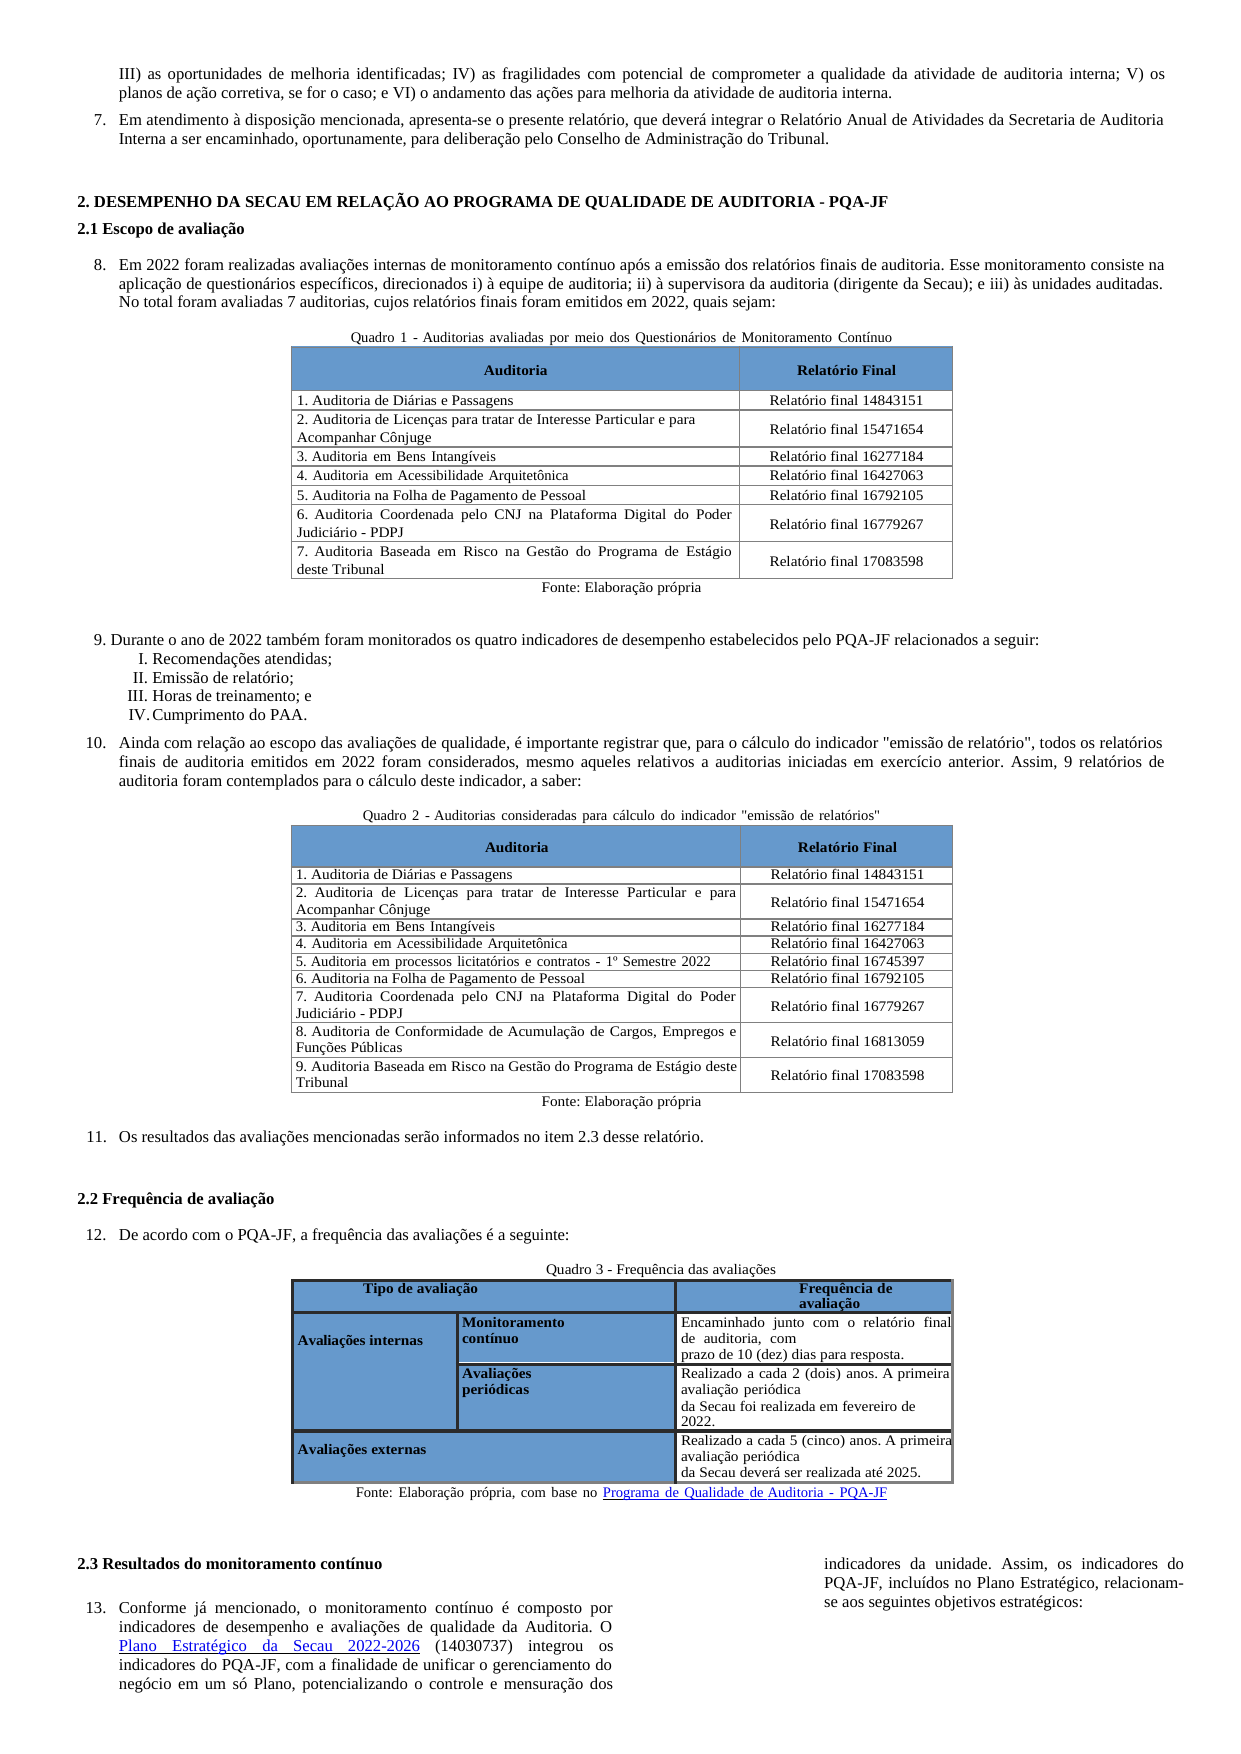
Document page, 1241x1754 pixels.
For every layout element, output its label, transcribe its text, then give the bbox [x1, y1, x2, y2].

table_header Tipo de avaliação [294, 1282, 674, 1311]
table_cell Monitoramento contínuo [459, 1314, 674, 1362]
table_cell 2. Auditoria de Licenças para tratar de Interesse Particular e para Acompanhar Cônjuge [292, 885, 740, 918]
table_cell Relatório final 16745397 [741, 954, 952, 969]
text III) as oportunidades de melhoria identificadas; IV) as fragilidades com potencial de comprometer a qualidade da atividade de auditoria interna; V) os planos de ação corretiva, se for o caso; e VI) o andamento das ações para melhoria da atividade de auditoria interna. [119, 64, 1166, 102]
table_cell Relatório final 17083598 [740, 542, 952, 578]
table_cell 5. Auditoria em processos licitatórios e contratos - 1º Semestre 2022 [292, 954, 740, 969]
list Recomendações atendidas; [138, 649, 1188, 668]
list Em atendimento à disposição mencionada, apresenta-se o presente relatório, que deverá integrar o Relatório Anual de Atividades da Secretaria de Auditoria Interna a ser encaminhado, oportunamente, para deliberação pelo Conselho de Administração do Tribunal. [94, 110, 1166, 148]
text Fonte: Elaboração própria, com base no Programa de Qualidade de Auditoria - PQA-JF [76, 1484, 1167, 1501]
subtitle DESEMPENHO DA SECAU EM RELAÇÃO AO PROGRAMA DE QUALIDADE DE AUDITORIA - PQA-JF [77, 192, 1188, 211]
table_cell 7. Auditoria Baseada em Risco na Gestão do Programa de Estágio deste Tribunal [292, 542, 739, 578]
list Ainda com relação ao escopo das avaliações de qualidade, é importante registrar que, para o cálculo do indicador "emissão de relatório", todos os relatórios finais de auditoria emitidos em 2022 foram considerados, mesmo aqueles relativos a auditorias iniciadas em exercício anterior. Assim, 9 relatórios de auditoria foram contemplados para o cálculo deste indicador, a saber: [85, 733, 1166, 790]
list De acordo com o PQA-JF, a frequência das avaliações é a seguinte: [85, 1224, 1188, 1244]
table_cell Relatório final 16813059 [741, 1023, 952, 1057]
table_cell 4. Auditoria em Acessibilidade Arquitetônica [292, 937, 740, 952]
table_cell 3. Auditoria em Bens Intangíveis [292, 448, 739, 465]
table_cell Relatório final 16277184 [740, 448, 952, 465]
table_cell Encaminhado junto com o relatório final de auditoria, com prazo de 10 (dez) dias para resposta. [677, 1314, 951, 1362]
list Durante o ano de 2022 também foram monitorados os quatro indicadores de desempenho estabelecidos pelo PQA-JF relacionados a seguir: [94, 630, 1188, 649]
table_cell 8. Auditoria de Conformidade de Acumulação de Cargos, Empregos e Funções Públicas [292, 1023, 740, 1057]
text Quadro 2 - Auditorias consideradas para cálculo do indicador "emissão de relatórios" [76, 807, 1167, 824]
text Fonte: Elaboração própria [381, 1093, 861, 1110]
table_cell Relatório final 16779267 [741, 988, 952, 1022]
table_cell Relatório final 15471654 [741, 885, 952, 918]
table_cell 5. Auditoria na Folha de Pagamento de Pessoal [292, 486, 739, 504]
table_header Auditoria [292, 826, 740, 866]
table_cell Relatório final 17083598 [741, 1058, 952, 1091]
table_cell 1. Auditoria de Diárias e Passagens [292, 868, 740, 883]
subtitle Resultados do monitoramento contínuo [77, 1554, 617, 1573]
table_cell Relatório final 16277184 [741, 920, 952, 935]
table_cell Avaliações internas [294, 1314, 456, 1429]
table_cell Realizado a cada 5 (cinco) anos. A primeira avaliação periódica da Secau deverá ser realizada até 2025. [677, 1433, 951, 1481]
table_cell 1. Auditoria de Diárias e Passagens [292, 391, 739, 409]
text Quadro 1 - Auditorias avaliadas por meio dos Questionários de Monitoramento Contínuo [76, 329, 1167, 345]
table_cell 7. Auditoria Coordenada pelo CNJ na Plataforma Digital do Poder Judiciário - PDPJ [292, 988, 740, 1022]
subtitle Frequência de avaliação [77, 1189, 1188, 1208]
table_cell Relatório final 15471654 [740, 411, 952, 446]
table_cell Realizado a cada 2 (dois) anos. A primeira avaliação periódica da Secau foi realizada em fevereiro de 2022. [677, 1366, 951, 1429]
table_cell 4. Auditoria em Acessibilidade Arquitetônica [292, 467, 739, 484]
table_cell Relatório final 16427063 [741, 937, 952, 952]
list Em 2022 foram realizadas avaliações internas de monitoramento contínuo após a emissão dos relatórios finais de auditoria. Esse monitoramento consiste na aplicação de questionários específicos, direcionados i) à equipe de auditoria; ii) à supervisora da auditoria (dirigente da Secau); e iii) às unidades auditadas. No total foram avaliadas 7 auditorias, cujos relatórios finais foram emitidos em 2022, quais sejam: [94, 254, 1166, 311]
table_header Frequência de avaliação [677, 1282, 951, 1311]
text Quadro 3 - Frequência das avaliações [381, 1261, 940, 1278]
list Os resultados das avaliações mencionadas serão informados no item 2.3 desse relatório. [86, 1126, 1188, 1146]
text Fonte: Elaboração própria [381, 579, 861, 596]
table_cell 6. Auditoria na Folha de Pagamento de Pessoal [292, 971, 740, 987]
list Horas de treinamento; e [127, 687, 1188, 706]
table_cell 2. Auditoria de Licenças para tratar de Interesse Particular e para Acompanhar Cônjuge [292, 411, 739, 446]
table_cell Relatório final 16427063 [740, 467, 952, 484]
table_header Auditoria [292, 348, 739, 390]
list Cumprimento do PAA. [128, 706, 1188, 724]
table_cell 3. Auditoria em Bens Intangíveis [292, 920, 740, 935]
table_cell Avaliações externas [294, 1433, 674, 1481]
list Conforme já mencionado, o monitoramento contínuo é composto por indicadores de desempenho e avaliações de qualidade da Auditoria. O Plano Estratégico da Secau 2022-2026 (14030737) integrou os indicadores do PQA-JF, com a finalidade de unificar o gerenciamento do negócio em um só Plano, potencializando o controle e mensuração dos [85, 1598, 613, 1693]
list Escopo de avaliação [77, 219, 1188, 238]
list Emissão de relatório; [133, 668, 1188, 687]
table_cell Relatório final 16792105 [740, 486, 952, 504]
table_cell Relatório final 16779267 [740, 505, 952, 541]
table_header Relatório Final [740, 348, 952, 390]
table_cell 9. Auditoria Baseada em Risco na Gestão do Programa de Estágio deste Tribunal [292, 1058, 740, 1091]
table_cell Relatório final 16792105 [741, 971, 952, 987]
table_cell Relatório final 14843151 [741, 868, 952, 883]
table_header Relatório Final [741, 826, 952, 866]
table_cell 6. Auditoria Coordenada pelo CNJ na Plataforma Digital do Poder Judiciário - PDPJ [292, 505, 739, 541]
table_cell Relatório final 14843151 [740, 391, 952, 409]
list indicadores da unidade. Assim, os indicadores do PQA-JF, incluídos no Plano Estratégico, relacionam-se aos seguintes objetivos estratégicos: [790, 1554, 1184, 1611]
table_cell Avaliações periódicas [459, 1366, 674, 1429]
